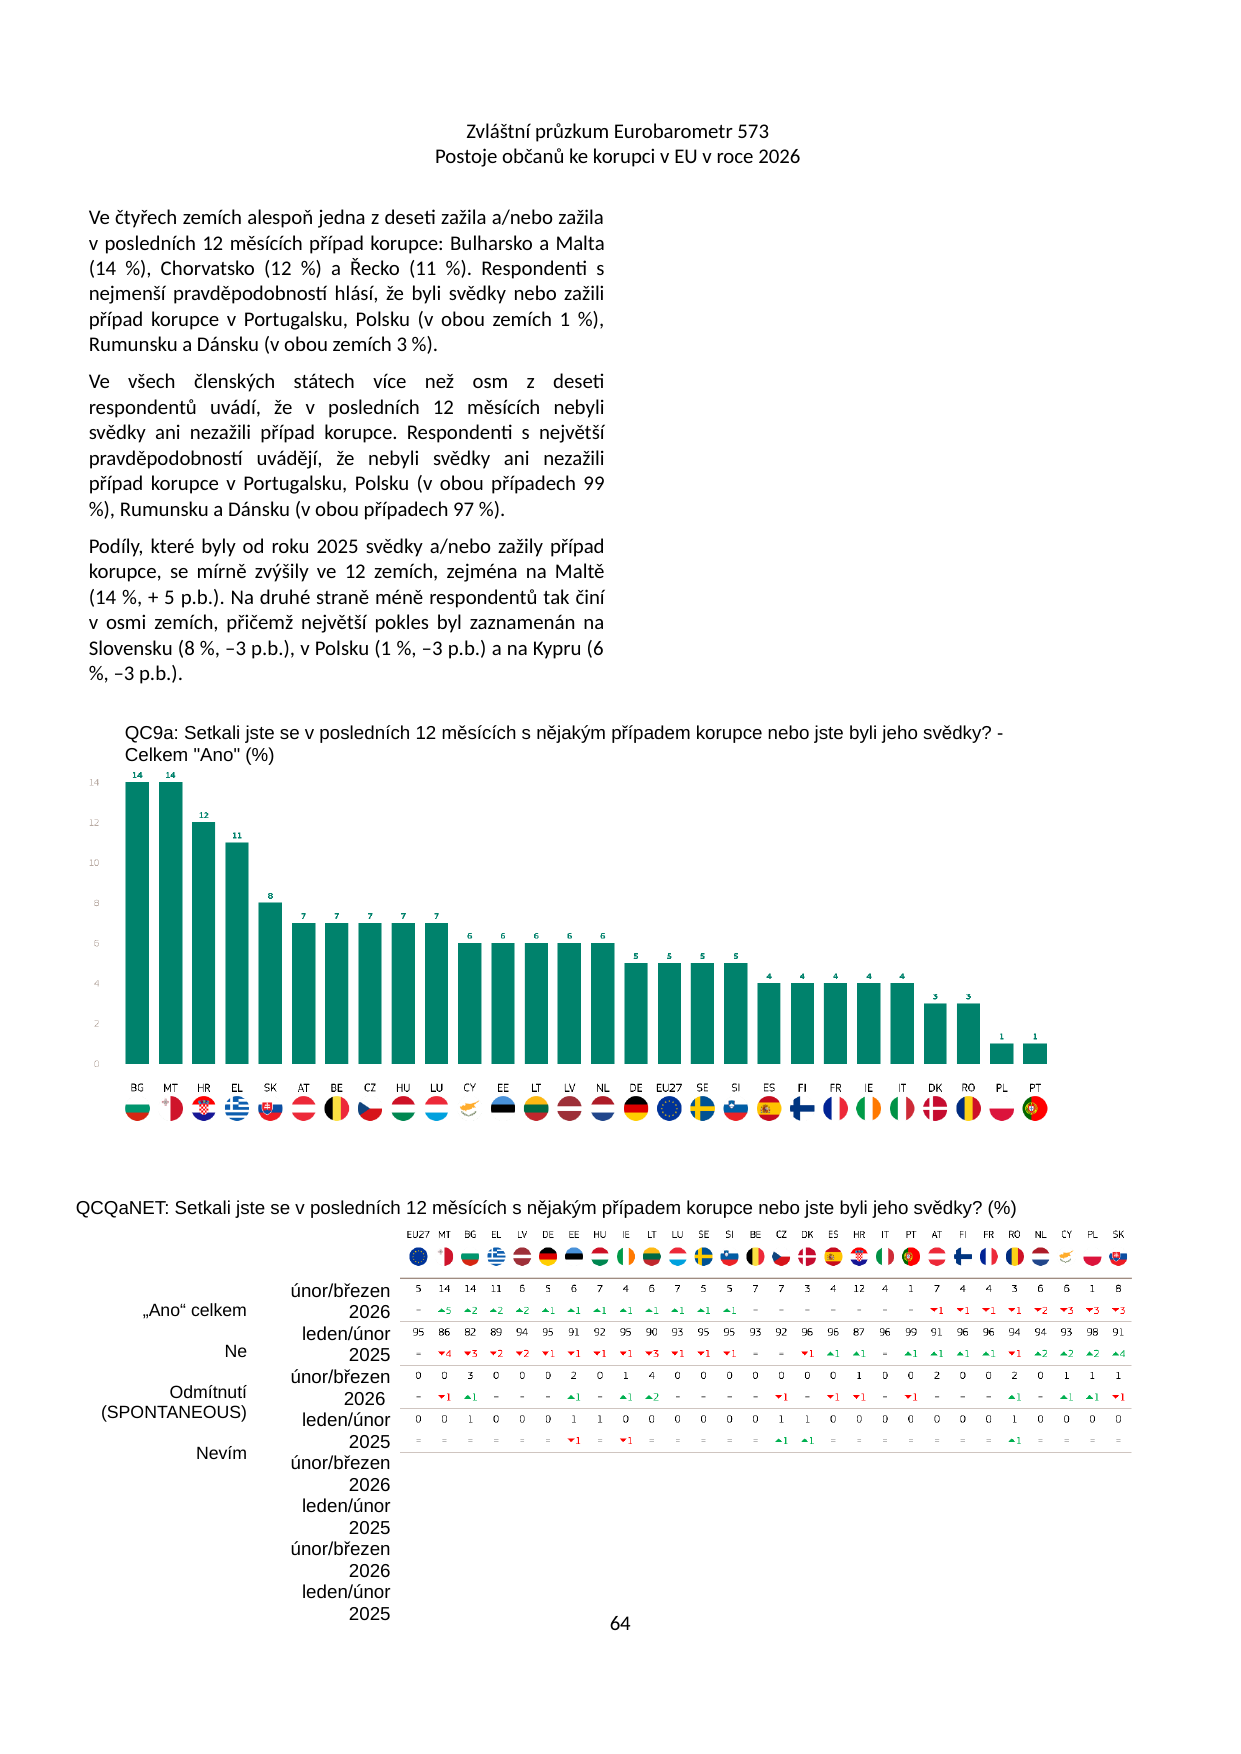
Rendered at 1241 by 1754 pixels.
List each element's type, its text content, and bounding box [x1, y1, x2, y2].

text Ve všech členských státech více než osm z deseti respondentů uvádí, že v posledních 12 měsících nebyli svědky ani nezažili případ korupce. Respondenti s největší pravděpodobností uvádějí, že nebyli svědky ani nezažili případ korupce v Portugalsku, Polsku (v obou případech 99 %), Rumunsku a Dánsku (v obou případech 97 %). [88, 369, 605, 521]
text Podíly, které byly od roku 2025 svědky a/nebo zažily případ korupce, se mírně zvýšily ve 12 zemích, zejména na Maltě (14 %, + 5 p.b.). Na druhé straně méně respondentů tak činí v osmi zemích, přičemž největší pokles byl zaznamenán na Slovensku (8 %, –3 p.b.), v Polsku (1 %, –3 p.b.) a na Kypru (6 %, –3 p.b.). [88, 533, 605, 686]
text Ve čtyřech zemích alespoň jedna z deseti zažila a/nebo zažila v posledních 12 měsících případ korupce: Bulharsko a Malta (14 %), Chorvatsko (12 %) a Řecko (11 %). Respondenti s nejmenší pravděpodobností hlásí, že byli svědky nebo zažili případ korupce v Portugalsku, Polsku (v obou zemích 1 %), Rumunsku a Dánsku (v obou zemích 3 %). [88, 204, 605, 357]
picture [400, 1219, 1148, 1461]
picture [76, 749, 1057, 1127]
